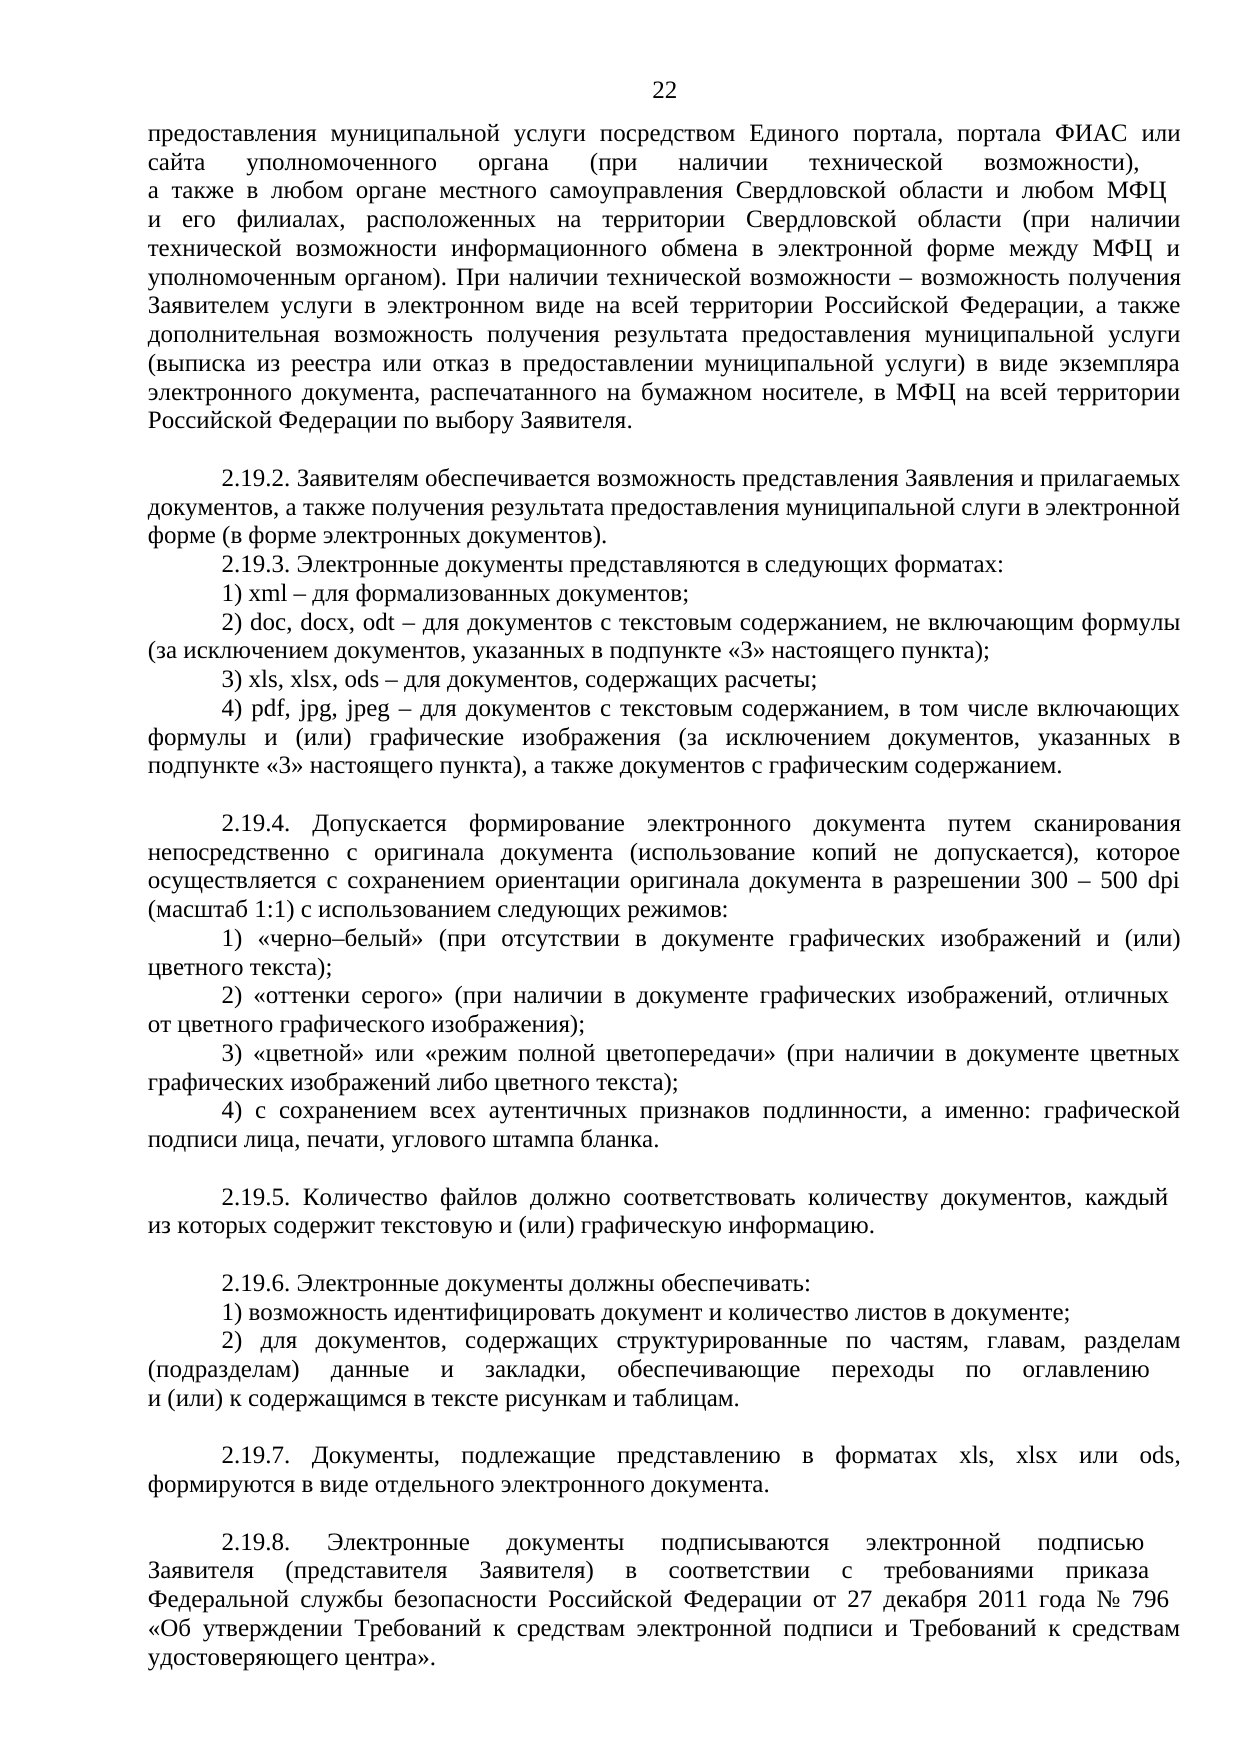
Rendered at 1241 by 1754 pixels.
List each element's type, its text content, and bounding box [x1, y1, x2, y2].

text 2.19.2. Заявителям обеспечивается возможность представления Заявления и прилагаемых документов, а также получения результата предоставления муниципальной слуги в электронной форме (в форме электронных документов). [148, 463, 1181, 549]
text 1) возможность идентифицировать документ и количество листов в документе; [148, 1297, 1181, 1326]
text 2) doc, docx, odt – для документов с текстовым содержанием, не включающим формулы (за исключением документов, указанных в подпункте «3» настоящего пункта); [148, 607, 1181, 664]
text 2.19.7. Документы, подлежащие представлению в форматах xls, xlsx или ods, формируются в виде отдельного электронного документа. [148, 1441, 1181, 1498]
text 3) xls, xlsx, ods – для документов, содержащих расчеты; [148, 664, 1181, 693]
text 1) xml – для формализованных документов; [148, 578, 1181, 607]
text 2.19.5. Количество файлов должно соответствовать количеству документов, каждый из которых содержит текстовую и (или) графическую информацию. [148, 1182, 1181, 1239]
text 2.19.3. Электронные документы представляются в следующих форматах: [148, 549, 1181, 578]
text 2) «оттенки серого» (при наличии в документе графических изображений, отличных от цветного графического изображения); [148, 981, 1181, 1038]
text 2.19.4. Допускается формирование электронного документа путем сканирования непосредственно с оригинала документа (использование копий не допускается), которое осуществляется с сохранением ориентации оригинала документа в разрешении 300 – 500 dpi (масштаб 1:1) с использованием следующих режимов: [148, 808, 1181, 923]
text 2.19.8. Электронные документы подписываются электронной подписью Заявителя (представителя Заявителя) в соответствии с требованиями приказа Федеральной службы безопасности Российской Федерации от 27 декабря 2011 года № 796 «Об утверждении Требований к средствам электронной подписи и Требований к средствам удостоверяющего центра». [148, 1527, 1181, 1671]
text 1) «черно–белый» (при отсутствии в документе графических изображений и (или) цветного текста); [148, 923, 1181, 981]
text 4) pdf, jpg, jpeg – для документов с текстовым содержанием, в том числе включающих формулы и (или) графические изображения (за исключением документов, указанных в подпункте «3» настоящего пункта), а также документов с графическим содержанием. [148, 693, 1181, 779]
text 2) для документов, содержащих структурированные по частям, главам, разделам (подразделам) данные и закладки, обеспечивающие переходы по оглавлению и (или) к содержащимся в тексте рисункам и таблицам. [148, 1326, 1181, 1412]
text 4) с сохранением всех аутентичных признаков подлинности, а именно: графической подписи лица, печати, углового штампа бланка. [148, 1096, 1181, 1153]
text предоставления муниципальной услуги посредством Единого портала, портала ФИАС или сайта уполномоченного органа (при наличии технической возможности), а также в любом органе местного самоуправления Свердловской области и любом МФЦ и его филиалах, расположенных на территории Свердловской области (при наличии технической возможности информационного обмена в электронной форме между МФЦ и уполномоченным органом). При наличии технической возможности – возможность получения Заявителем услуги в электронном виде на всей территории Российской Федерации, а также дополнительная возможность получения результата предоставления муниципальной услуги (выписка из реестра или отказ в предоставлении муниципальной услуги) в виде экземпляра электронного документа, распечатанного на бумажном носителе, в МФЦ на всей территории Российской Федерации по выбору Заявителя. [148, 118, 1181, 434]
text 3) «цветной» или «режим полной цветопередачи» (при наличии в документе цветных графических изображений либо цветного текста); [148, 1038, 1181, 1096]
text 2.19.6. Электронные документы должны обеспечивать: [148, 1268, 1181, 1297]
